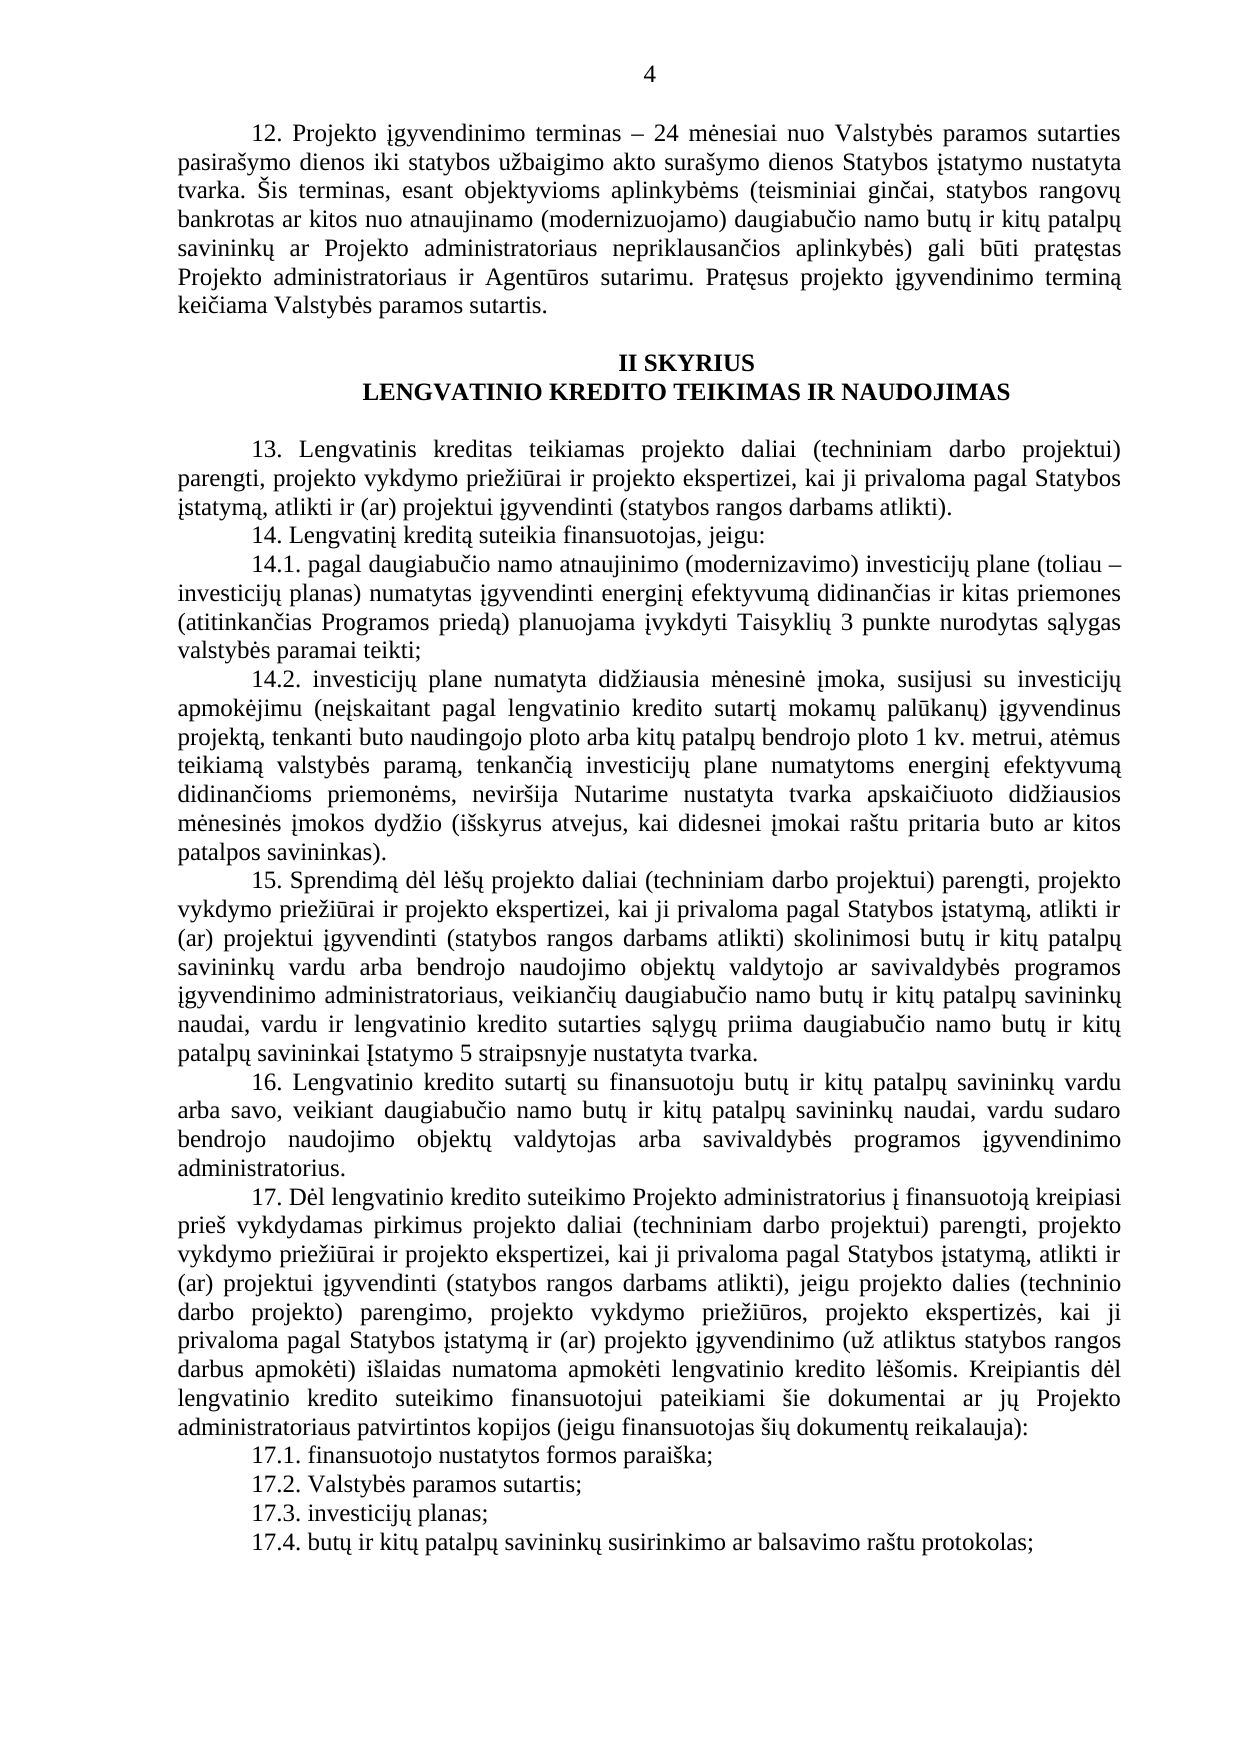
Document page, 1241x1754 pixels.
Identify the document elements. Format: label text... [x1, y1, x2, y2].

text 14.1. pagal daugiabučio namo atnaujinimo (modernizavimo) investicijų plane (toliau – investicijų planas) numatytas įgyvendinti energinį efektyvumą didinančias ir kitas priemones (atitinkančias Programos priedą) planuojama įvykdyti Taisyklių 3 punkte nurodytas sąlygas valstybės paramai teikti; [177, 549, 1122, 664]
text 13. Lengvatinis kreditas teikiamas projekto daliai (techniniam darbo projektui) parengti, projekto vykdymo priežiūrai ir projekto ekspertizei, kai ji privaloma pagal Statybos įstatymą, atlikti ir (ar) projektui įgyvendinti (statybos rangos darbams atlikti). [177, 434, 1122, 521]
text 16. Lengvatinio kredito sutartį su finansuotoju butų ir kitų patalpų savininkų vardu arba savo, veikiant daugiabučio namo butų ir kitų patalpų savininkų naudai, vardu sudaro bendrojo naudojimo objektų valdytojas arba savivaldybės programos įgyvendinimo administratorius. [177, 1067, 1122, 1182]
text II SKYRIUS [177, 348, 1122, 377]
text 12. Projekto įgyvendinimo terminas – 24 mėnesiai nuo Valstybės paramos sutarties pasirašymo dienos iki statybos užbaigimo akto surašymo dienos Statybos įstatymo nustatyta tvarka. Šis terminas, esant objektyvioms aplinkybėms (teisminiai ginčai, statybos rangovų bankrotas ar kitos nuo atnaujinamo (modernizuojamo) daugiabučio namo butų ir kitų patalpų savininkų ar Projekto administratoriaus nepriklausančios aplinkybės) gali būti pratęstas Projekto administratoriaus ir Agentūros sutarimu. Pratęsus projekto įgyvendinimo terminą keičiama Valstybės paramos sutartis. [177, 118, 1122, 319]
text 15. Sprendimą dėl lėšų projekto daliai (techniniam darbo projektui) parengti, projekto vykdymo priežiūrai ir projekto ekspertizei, kai ji privaloma pagal Statybos įstatymą, atlikti ir (ar) projektui įgyvendinti (statybos rangos darbams atlikti) skolinimosi butų ir kitų patalpų savininkų vardu arba bendrojo naudojimo objektų valdytojo ar savivaldybės programos įgyvendinimo administratoriaus, veikiančių daugiabučio namo butų ir kitų patalpų savininkų naudai, vardu ir lengvatinio kredito sutarties sąlygų priima daugiabučio namo butų ir kitų patalpų savininkai Įstatymo 5 straipsnyje nustatyta tvarka. [177, 866, 1122, 1067]
text LENGVATINIO KREDITO TEIKIMAS IR NAUDOJIMAS [177, 377, 1122, 406]
text 17.3. investicijų planas; [177, 1498, 1122, 1527]
text 17. Dėl lengvatinio kredito suteikimo Projekto administratorius į finansuotoją kreipiasi prieš vykdydamas pirkimus projekto daliai (techniniam darbo projektui) parengti, projekto vykdymo priežiūrai ir projekto ekspertizei, kai ji privaloma pagal Statybos įstatymą, atlikti ir (ar) projektui įgyvendinti (statybos rangos darbams atlikti), jeigu projekto dalies (techninio darbo projekto) parengimo, projekto vykdymo priežiūros, projekto ekspertizės, kai ji privaloma pagal Statybos įstatymą ir (ar) projekto įgyvendinimo (už atliktus statybos rangos darbus apmokėti) išlaidas numatoma apmokėti lengvatinio kredito lėšomis. Kreipiantis dėl lengvatinio kredito suteikimo finansuotojui pateikiami šie dokumentai ar jų Projekto administratoriaus patvirtintos kopijos (jeigu finansuotojas šių dokumentų reikalauja): [177, 1182, 1122, 1441]
text 14.2. investicijų plane numatyta didžiausia mėnesinė įmoka, susijusi su investicijų apmokėjimu (neįskaitant pagal lengvatinio kredito sutartį mokamų palūkanų) įgyvendinus projektą, tenkanti buto naudingojo ploto arba kitų patalpų bendrojo ploto 1 kv. metrui, atėmus teikiamą valstybės paramą, tenkančią investicijų plane numatytoms energinį efektyvumą didinančioms priemonėms, neviršija Nutarime nustatyta tvarka apskaičiuoto didžiausios mėnesinės įmokos dydžio (išskyrus atvejus, kai didesnei įmokai raštu pritaria buto ar kitos patalpos savininkas). [177, 664, 1122, 866]
text 17.4. butų ir kitų patalpų savininkų susirinkimo ar balsavimo raštu protokolas; [177, 1527, 1122, 1556]
text 17.1. finansuotojo nustatytos formos paraiška; [177, 1441, 1122, 1469]
text 17.2. Valstybės paramos sutartis; [177, 1469, 1122, 1498]
text 14. Lengvatinį kreditą suteikia finansuotojas, jeigu: [177, 521, 1122, 549]
